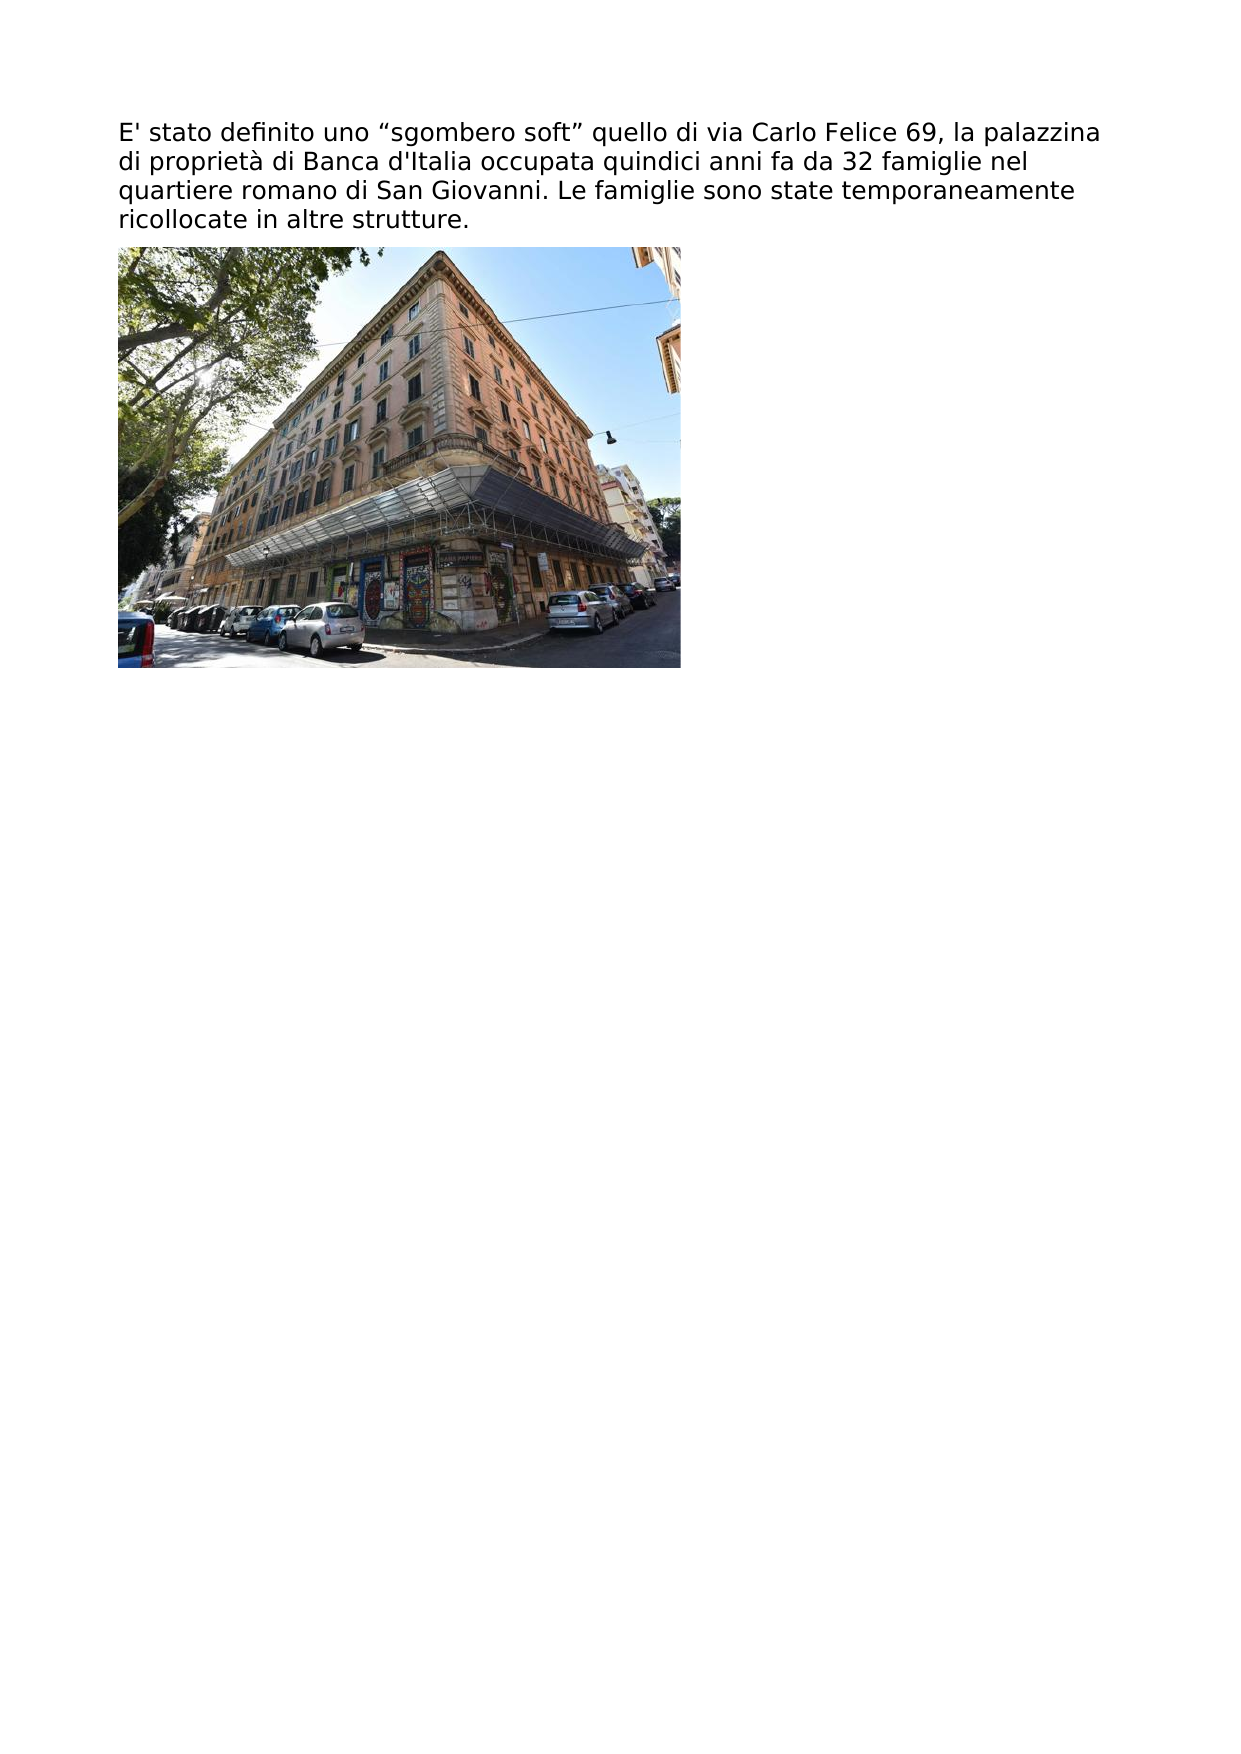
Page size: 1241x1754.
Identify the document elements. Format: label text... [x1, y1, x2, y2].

text E' stato definito uno “sgombero soft” quello di via Carlo Felice 69, la palazzina di proprietà di Banca d'Italia occupata quindici anni fa da 32 famiglie nel quartiere romano di San Giovanni. Le famiglie sono state temporaneamente ricollocate in altre strutture. [118, 118, 1122, 235]
picture [118, 247, 681, 668]
